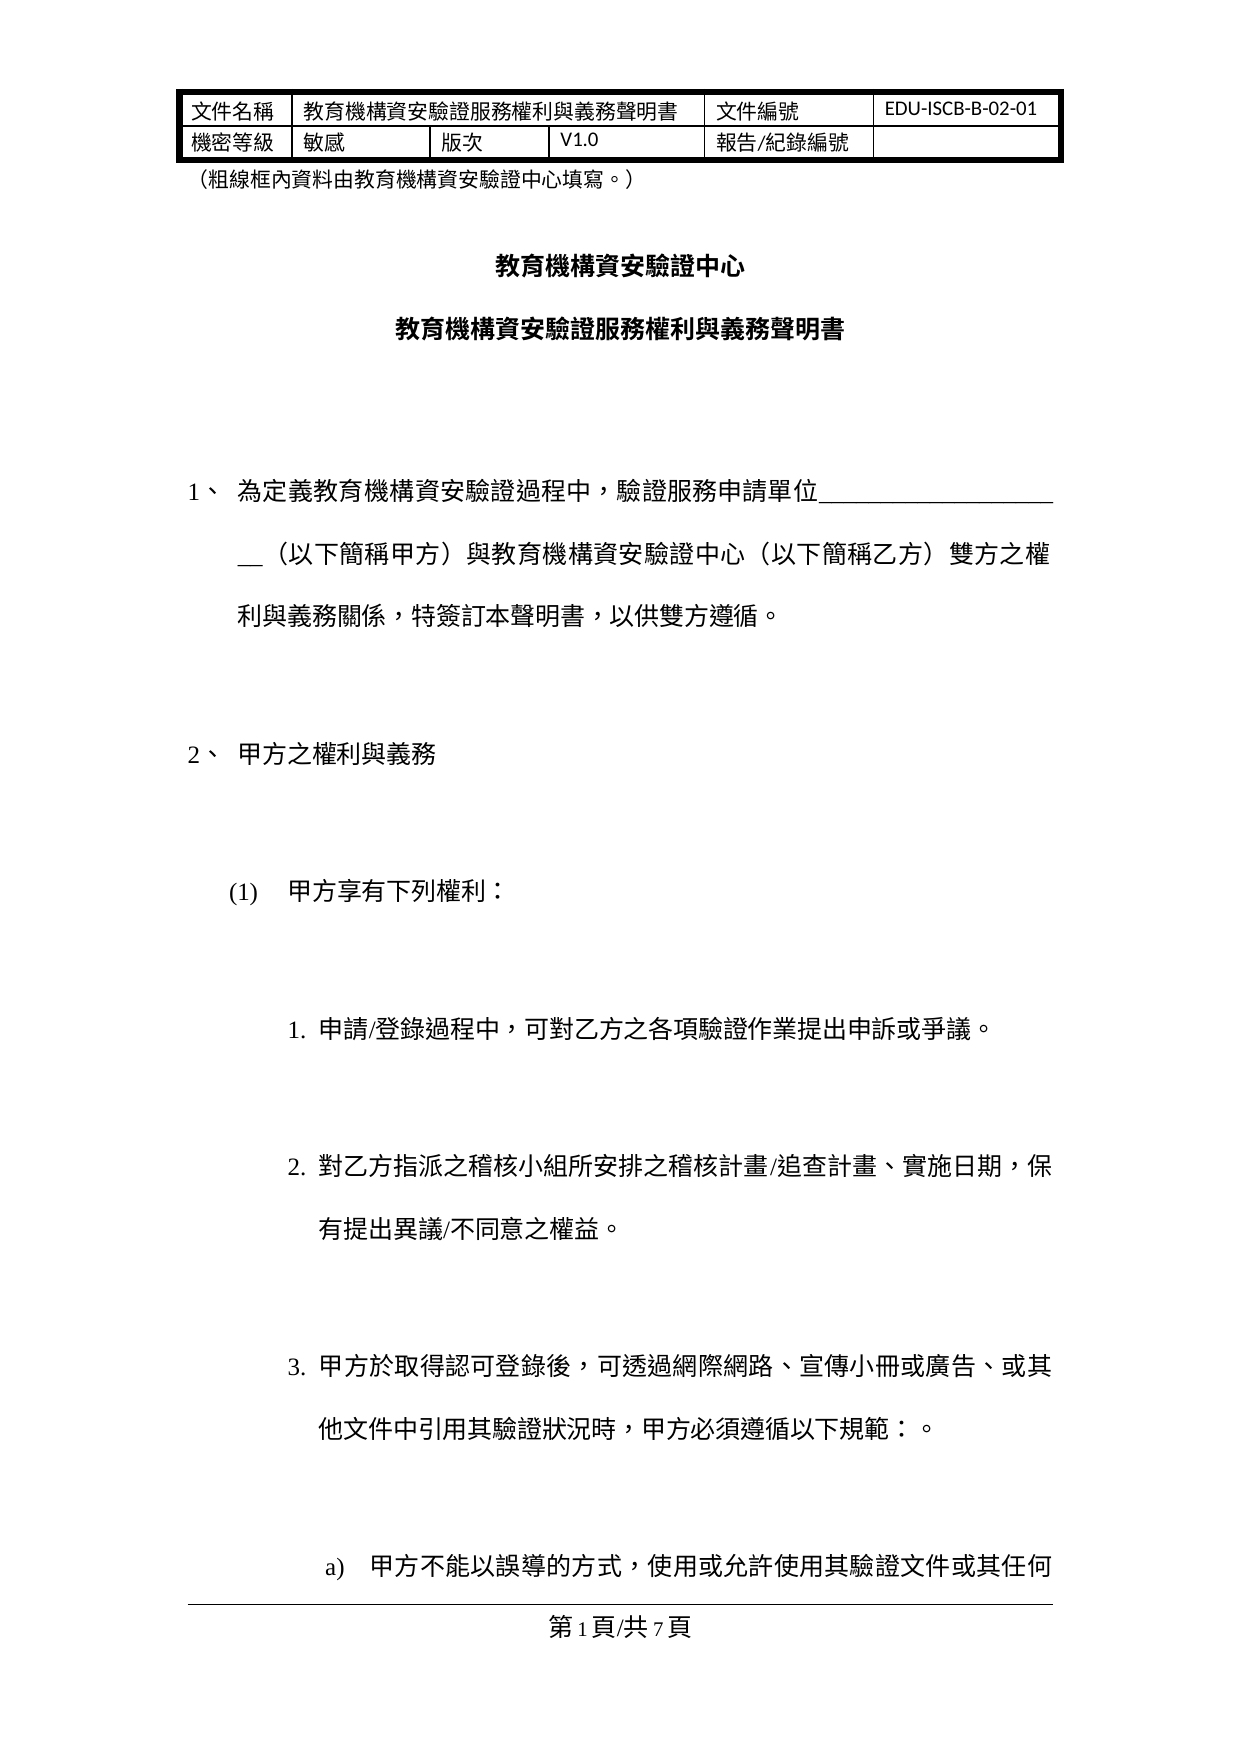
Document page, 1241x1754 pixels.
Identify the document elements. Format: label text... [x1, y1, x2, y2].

list 為定義教育機構資安驗證過程中，驗證服務申請單位_____________________（以下簡稱甲方）與教育機構資安驗證中心（以下簡稱乙方）雙方之權利與義務關係，特簽訂本聲明書，以供雙方遵循。 [187, 448, 1053, 636]
list 甲方享有下列權利： [229, 848, 1053, 911]
list 申請/登錄過程中，可對乙方之各項驗證作業提出申訴或爭議。 [287, 986, 1053, 1048]
list 對乙方指派之稽核小組所安排之稽核計畫/追查計畫、實施日期，保有提出異議/不同意之權益。 [287, 1123, 1053, 1248]
list 甲方不能以誤導的方式，使用或允許使用其驗證文件或其任何部分。 [325, 1523, 1053, 1586]
list 甲方之權利與義務 [187, 711, 1053, 773]
text 教育機構資安驗證服務權利與義務聲明書 [187, 286, 1053, 348]
list 甲方於取得認可登錄後，可透過網際網路、宣傳小冊或廣告、或其他文件中引用其驗證狀況時，甲方必須遵循以下規範：。 [287, 1323, 1053, 1448]
text 教育機構資安驗證中心 [187, 223, 1053, 286]
